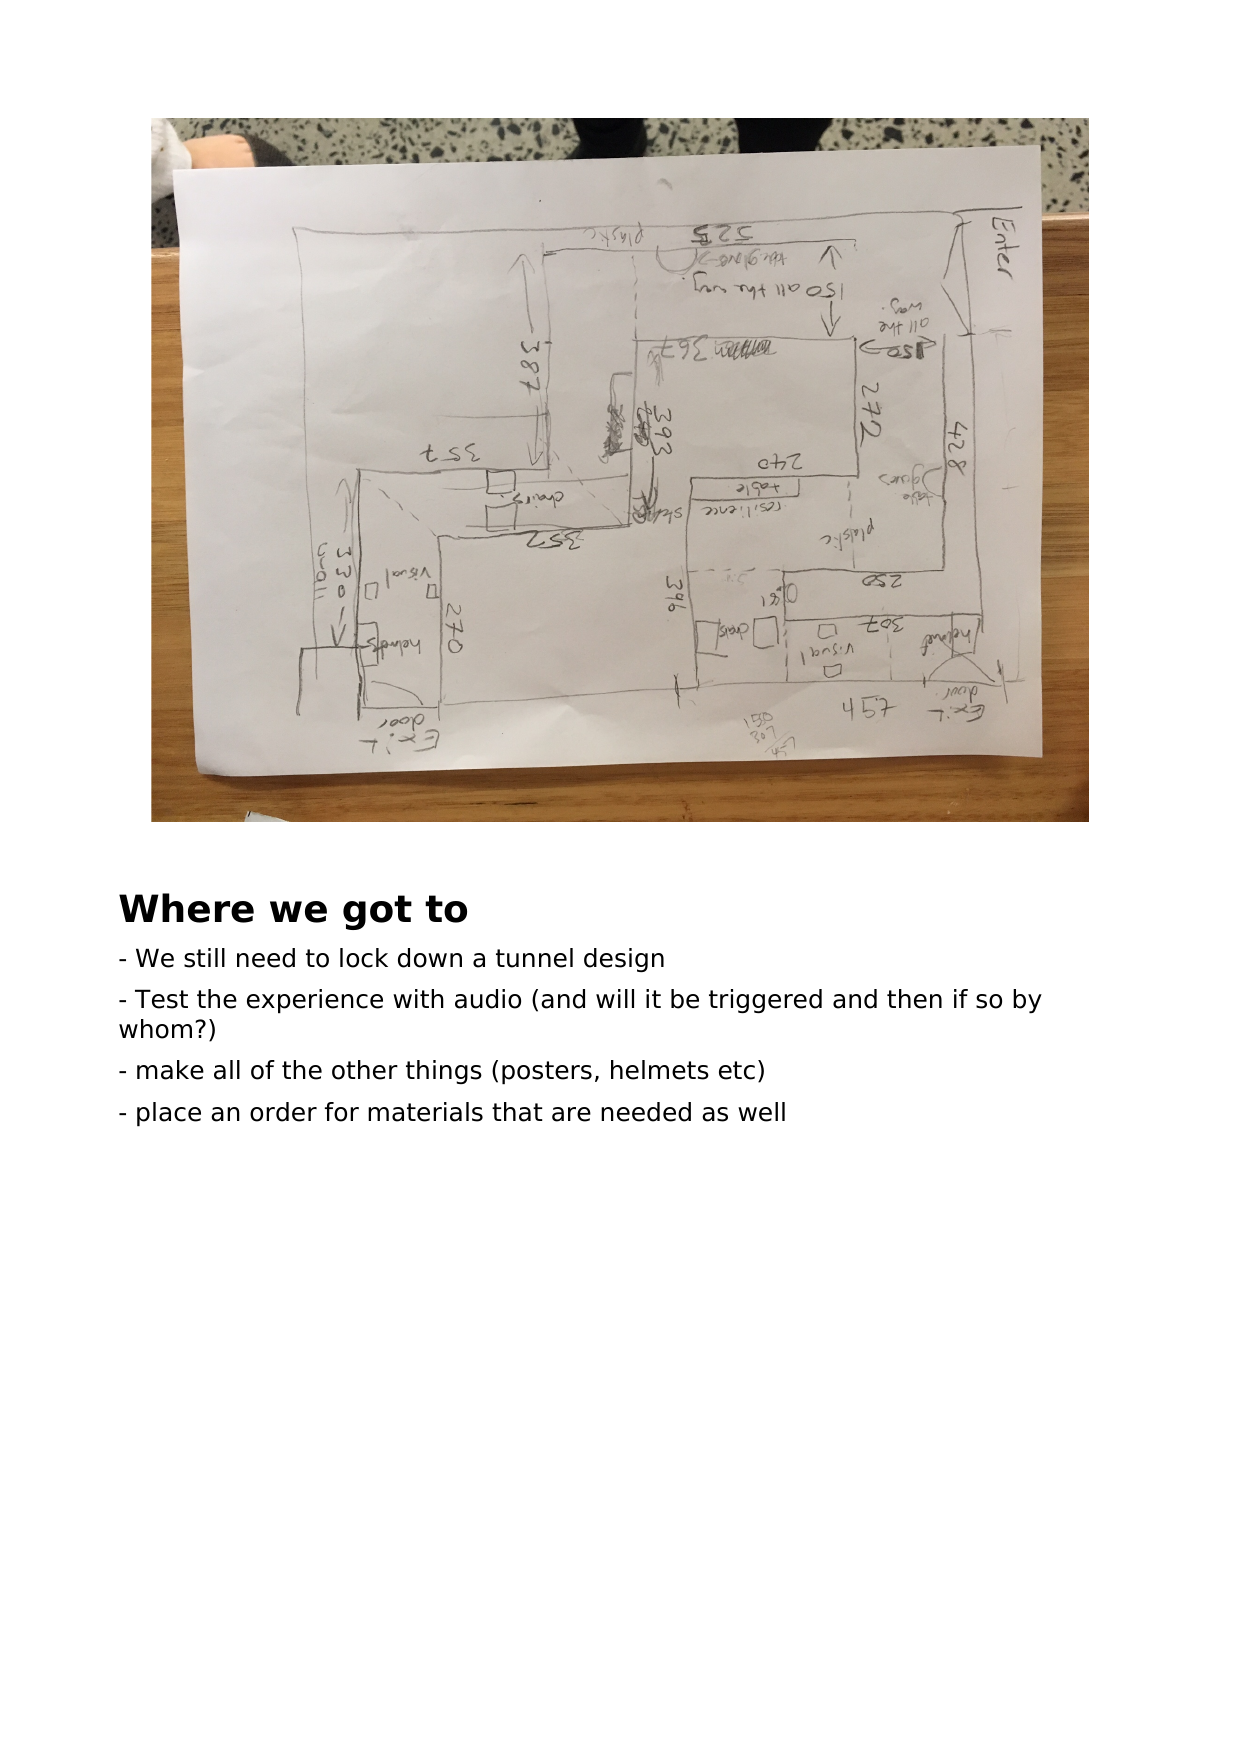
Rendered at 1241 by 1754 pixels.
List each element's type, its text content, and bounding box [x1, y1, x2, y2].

subtitle Where we got to [118, 888, 1122, 932]
text - place an order for materials that are needed as well [118, 1098, 1122, 1127]
picture [151, 118, 1089, 822]
text - make all of the other things (posters, helmets etc) [118, 1057, 1122, 1086]
text - Test the experience with audio (and will it be triggered and then if so by whom?) [118, 986, 1122, 1044]
text - We still need to lock down a tunnel design [118, 944, 1122, 973]
